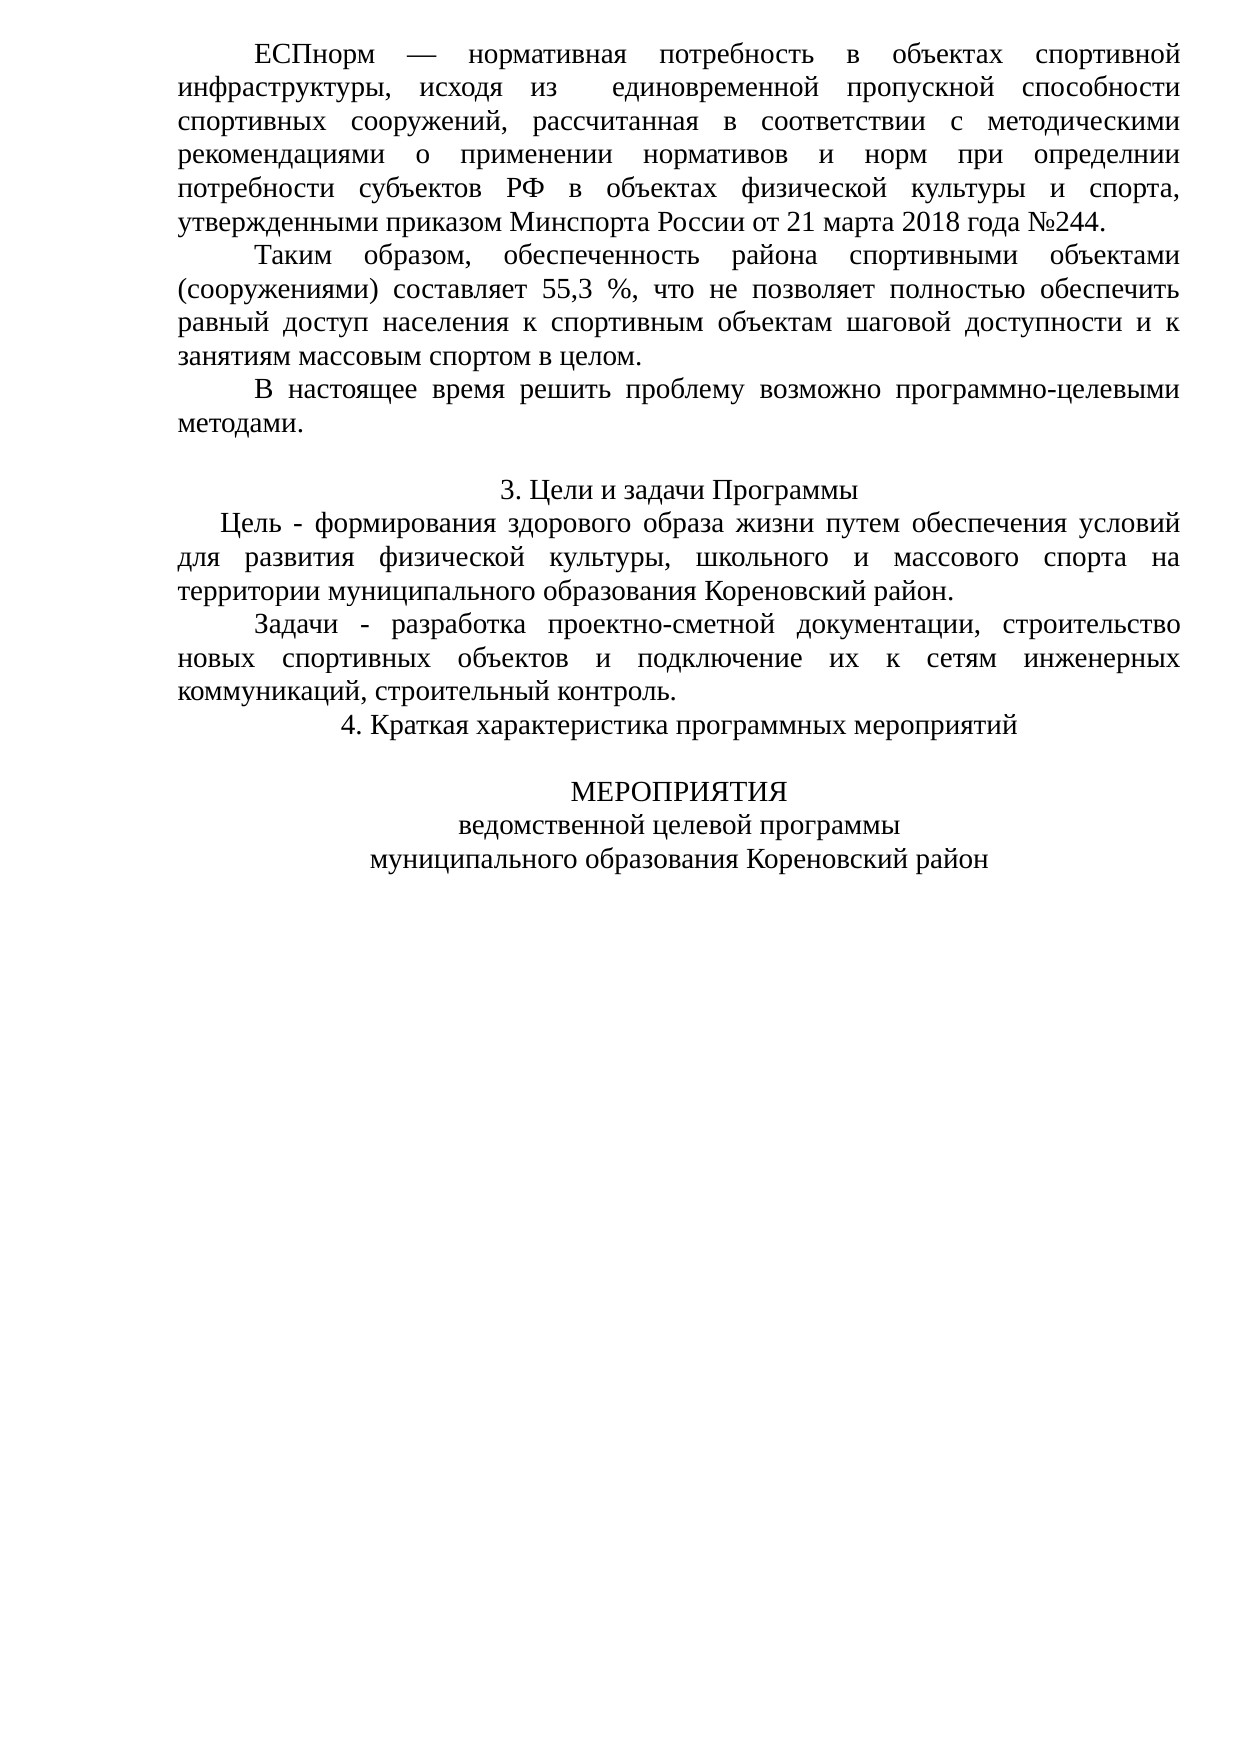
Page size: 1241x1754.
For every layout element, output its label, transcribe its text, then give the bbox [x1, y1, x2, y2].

text ведомственной целевой программы [177, 807, 1181, 841]
text Таким образом, обеспеченность района спортивными объектами (сооружениями) составляет 55,3 %, что не позволяет полностью обеспечить равный доступ населения к спортивным объектам шаговой доступности и к занятиям массовым спортом в целом. [177, 237, 1181, 371]
text 4. Краткая характеристика программных мероприятий [177, 707, 1181, 740]
text муниципального образования Кореновский район [177, 841, 1181, 874]
text МЕРОПРИЯТИЯ [177, 774, 1181, 807]
text Цель - формирования здорового образа жизни путем обеспечения условий для развития физической культуры, школьного и массового спорта на территории муниципального образования Кореновский район. [177, 506, 1181, 606]
text Задачи - разработка проектно-сметной документации, строительство новых спортивных объектов и подключение их к сетям инженерных коммуникаций, строительный контроль. [177, 606, 1181, 707]
text ЕСПнорм — нормативная потребность в объектах спортивной инфраструктуры, исходя из единовременной пропускной способности спортивных сооружений, рассчитанная в соответствии с методическими рекомендациями о применении нормативов и норм при определнии потребности субъектов РФ в объектах физической культуры и спорта, утвержденными приказом Минспорта России от 21 марта 2018 года №244. [177, 36, 1181, 237]
text 3. Цели и задачи Программы [177, 472, 1181, 506]
text В настоящее время решить проблему возможно программно-целевыми методами. [177, 371, 1181, 438]
